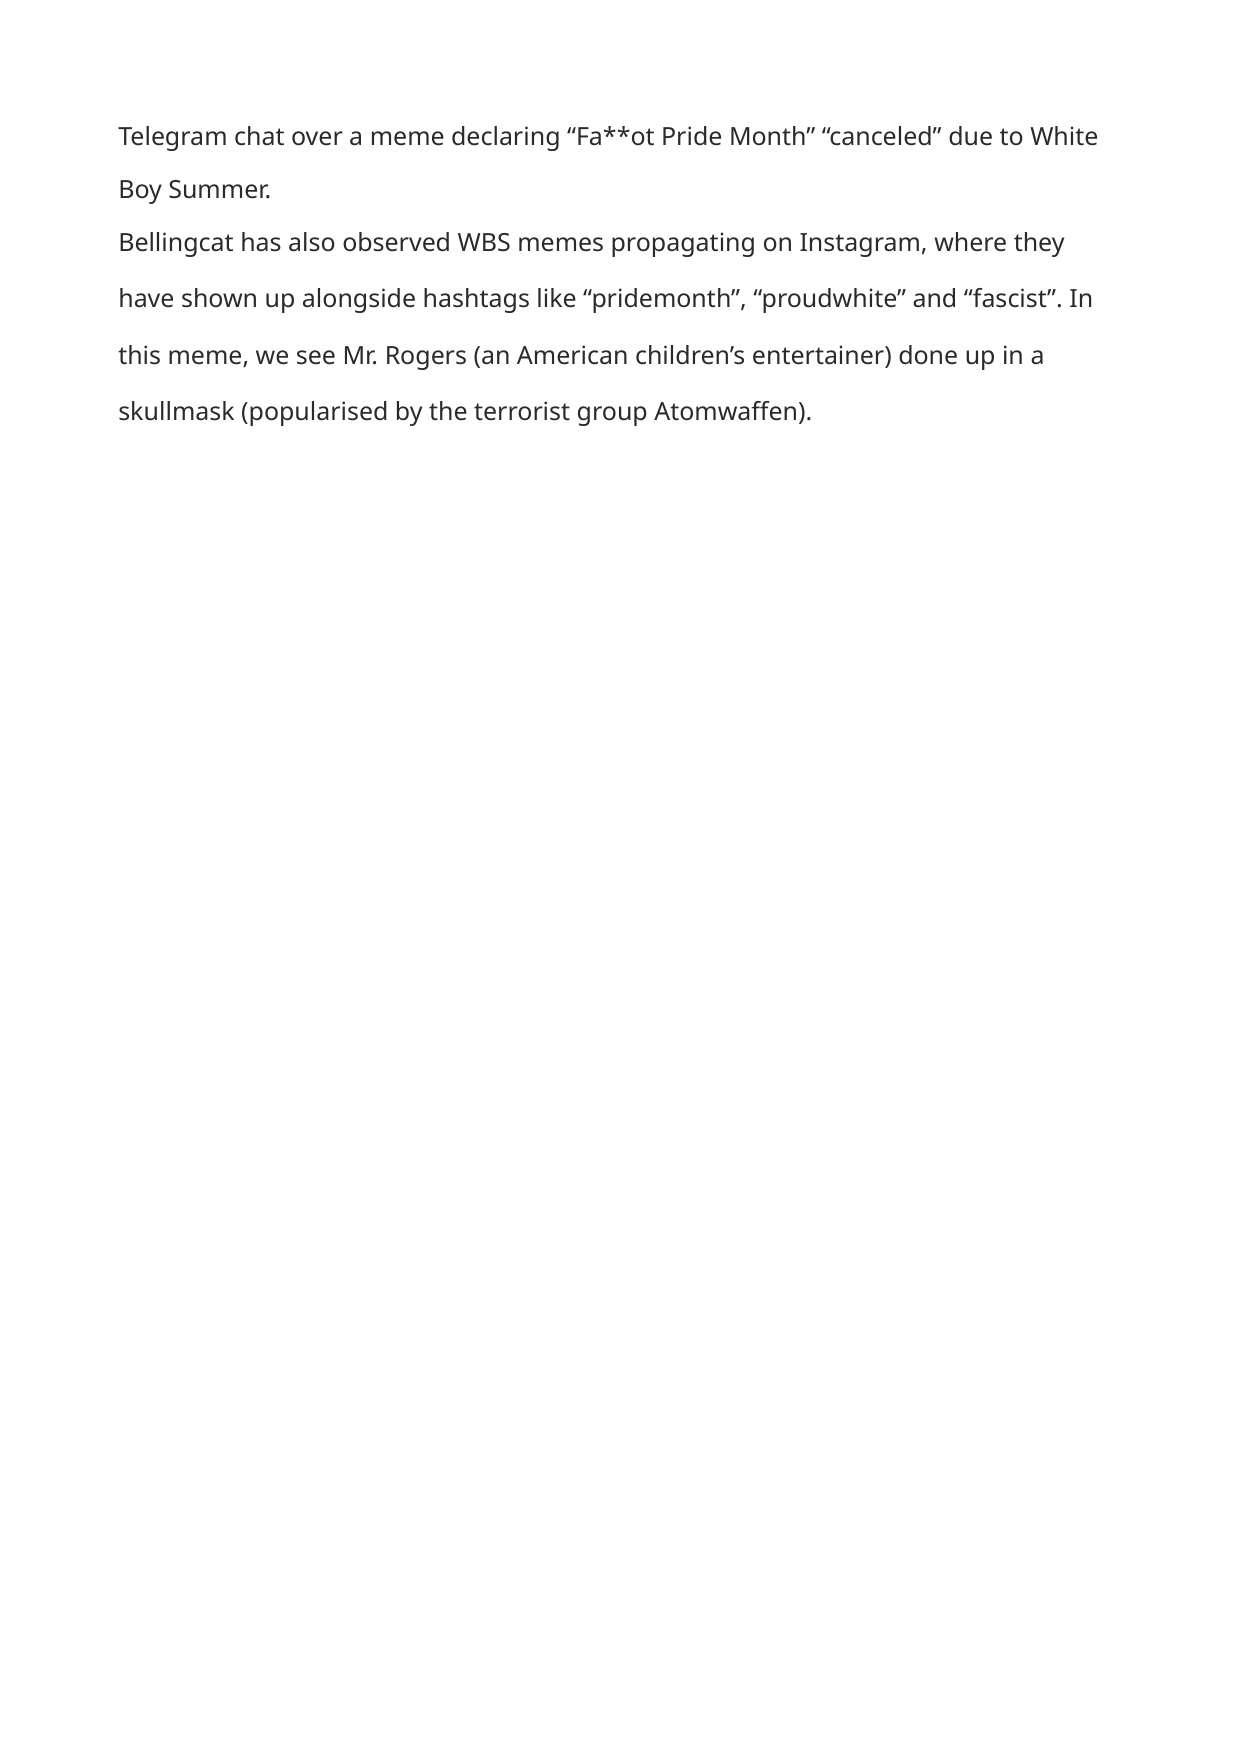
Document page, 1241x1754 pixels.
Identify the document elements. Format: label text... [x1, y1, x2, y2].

text Bellingcat has also observed WBS memes propagating on Instagram, where they have shown up alongside hashtags like “pridemonth”, “proudwhite” and “fascist”. In this meme, we see Mr. Rogers (an American children’s entertainer) done up in a skullmask (popularised by the terrorist group Atomwaffen). [118, 225, 1122, 427]
text Telegram chat over a meme declaring “Fa**ot Pride Month” “canceled” due to White Boy Summer. [118, 118, 1122, 206]
